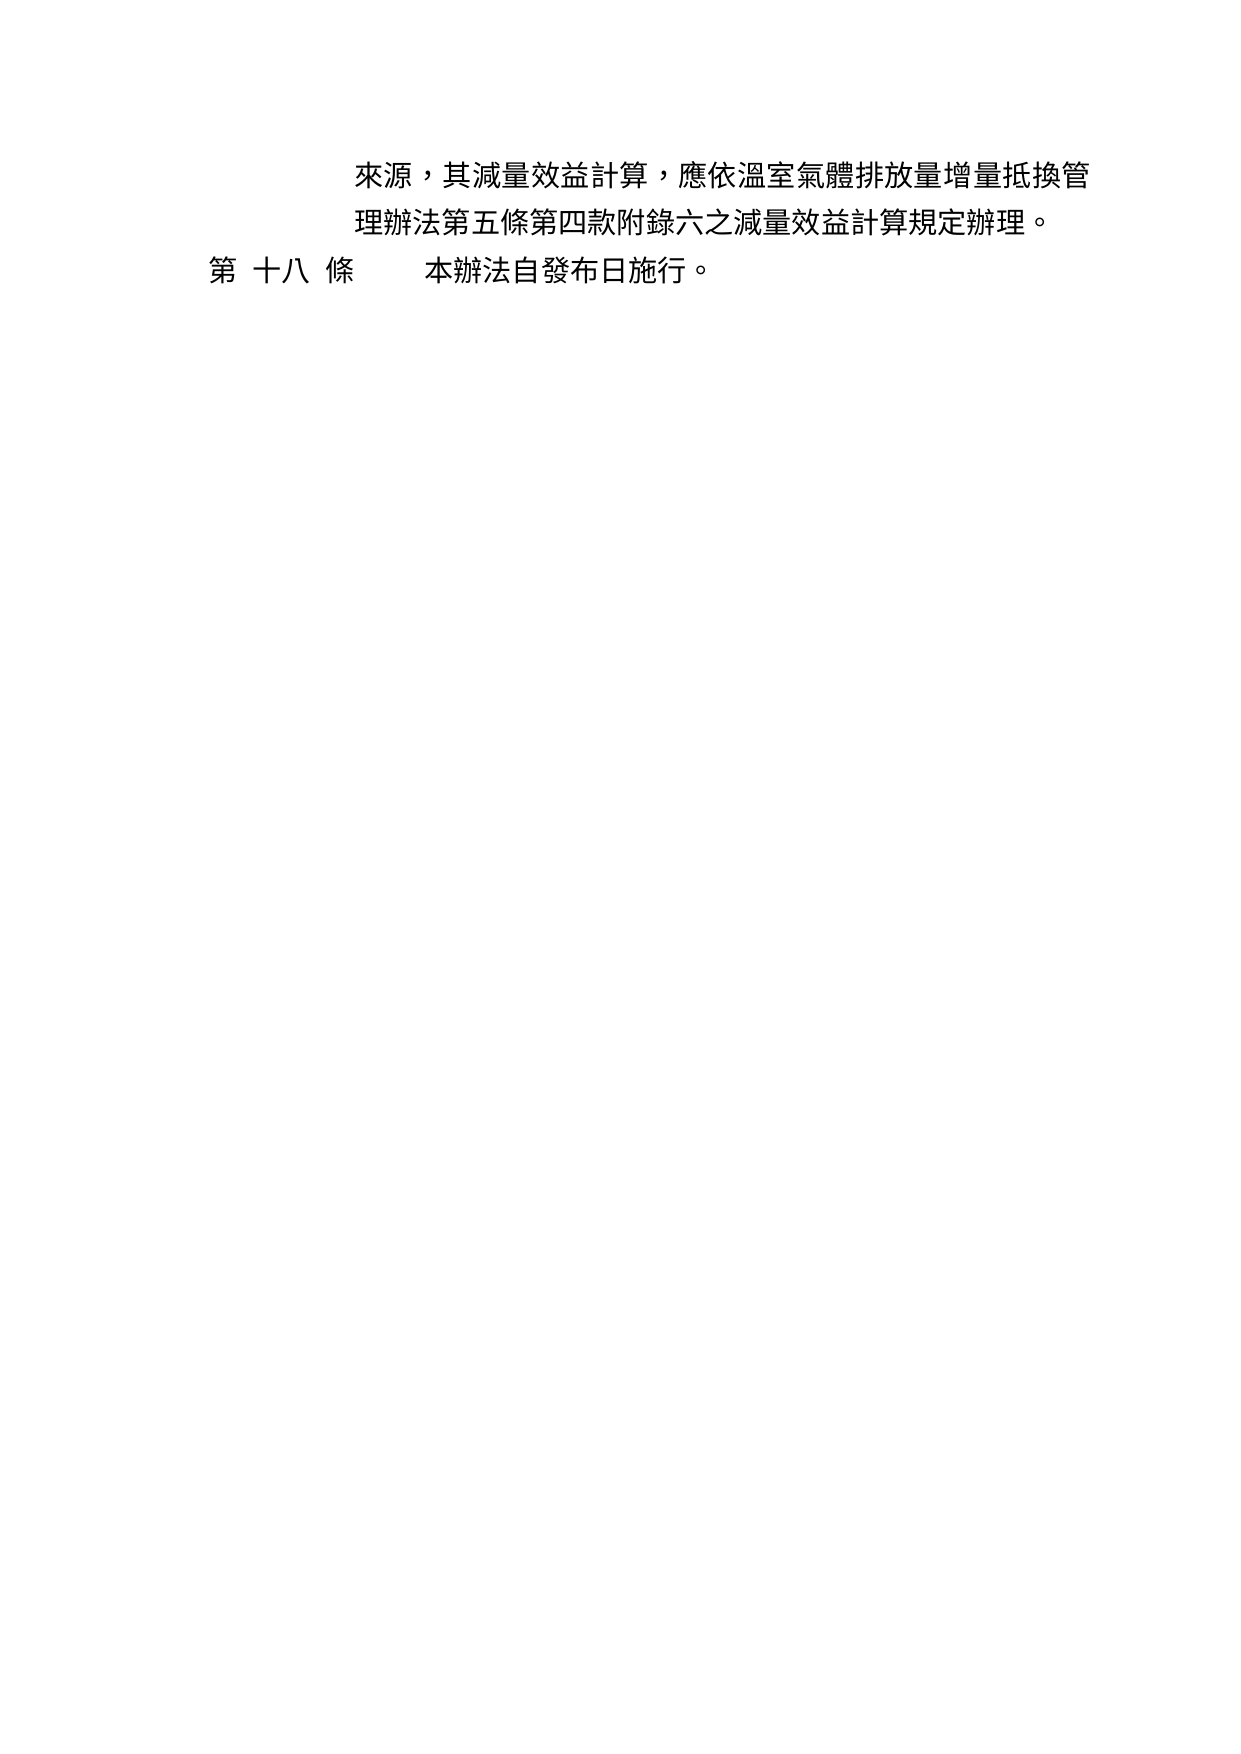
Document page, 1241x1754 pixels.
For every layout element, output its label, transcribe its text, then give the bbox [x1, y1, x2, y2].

table_cell 來源，其減量效益計算，應依溫室氣體排放量增量抵換管理辦法第五條第四款附錄六之減量效益計算規定辦理。 [354, 148, 1092, 243]
table_cell 本辦法自發布日施行。 [354, 244, 1092, 291]
table_cell 第 十八 條 [183, 244, 354, 291]
table_cell [183, 148, 354, 243]
